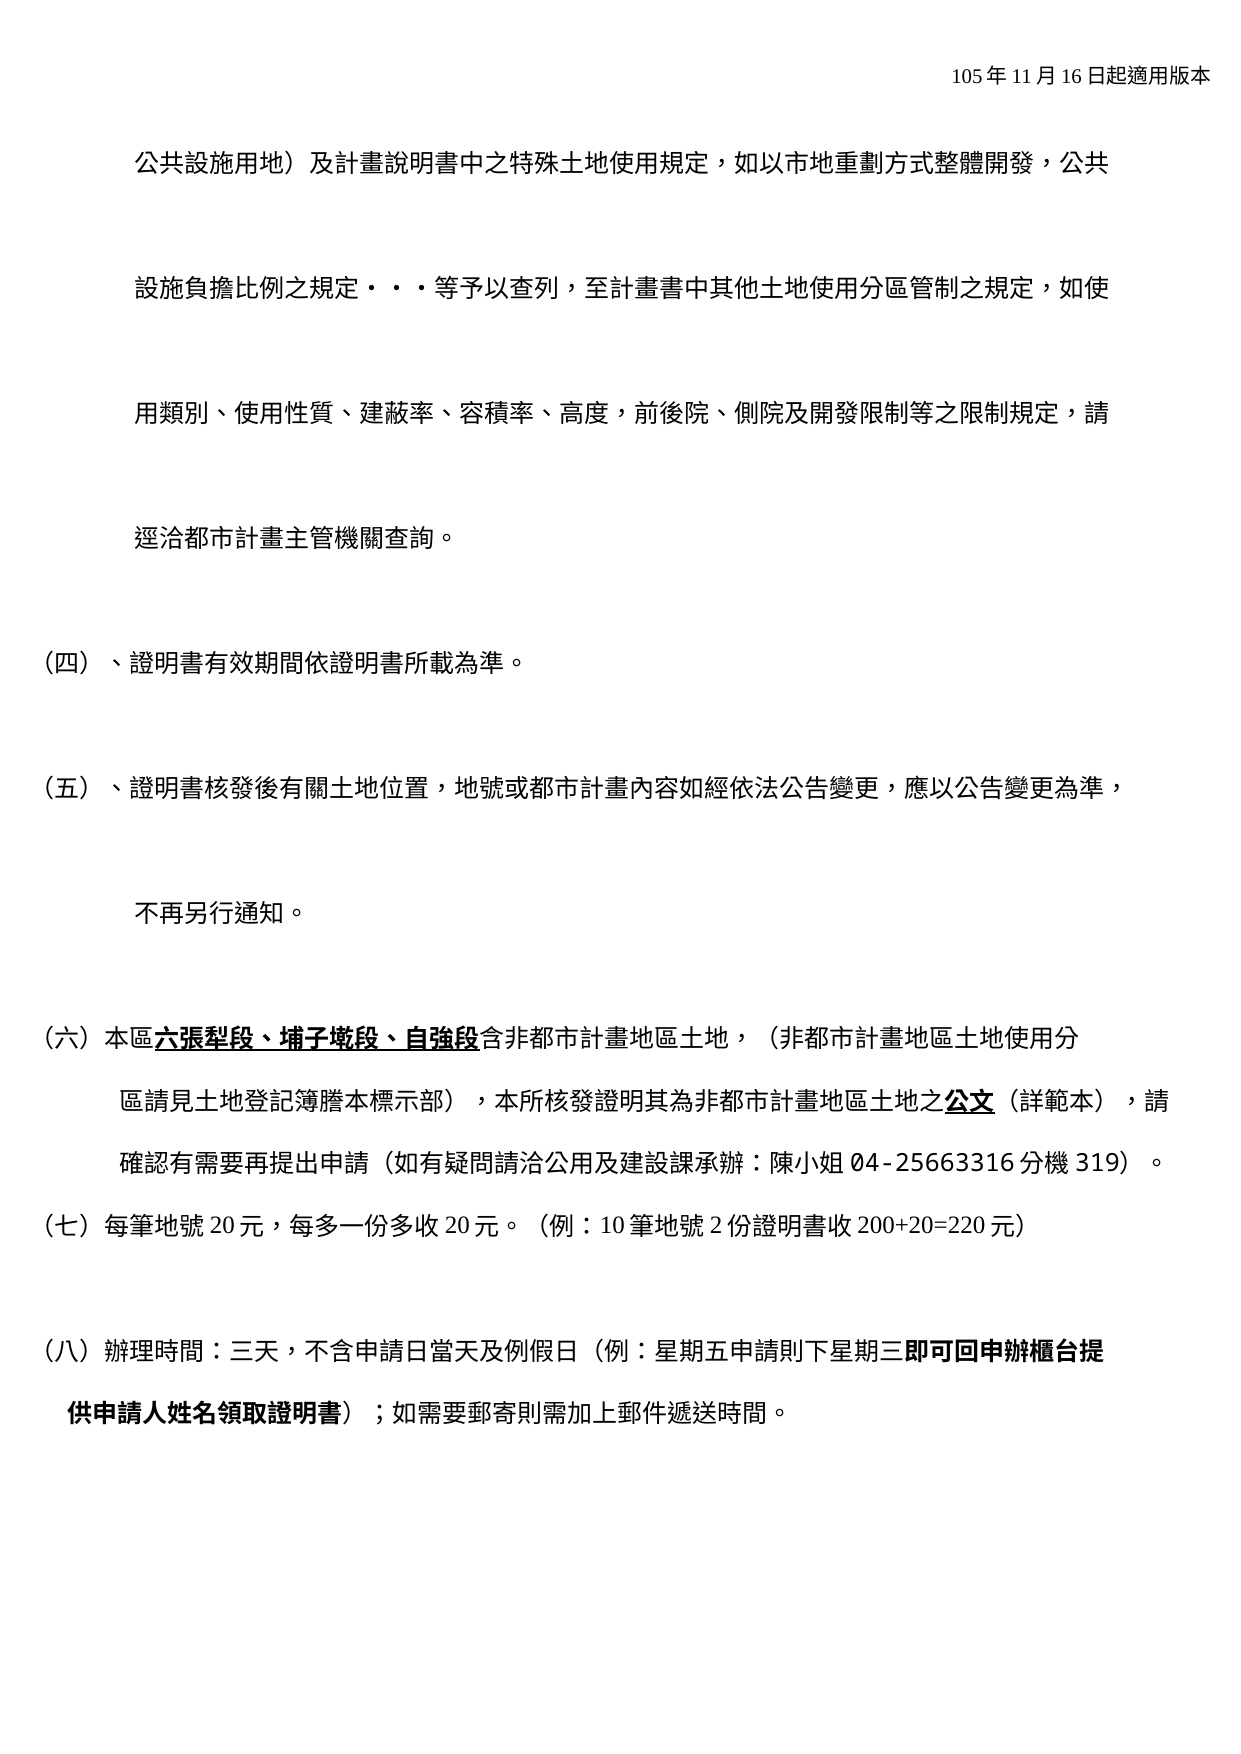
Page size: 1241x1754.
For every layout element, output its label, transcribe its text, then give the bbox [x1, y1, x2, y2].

text 設施負擔比例之規定‧‧‧等予以查列，至計畫書中其他土地使用分區管制之規定，如使 [29, 245, 1211, 307]
text 公共設施用地）及計畫說明書中之特殊土地使用規定，如以市地重劃方式整體開發，公共 [29, 120, 1211, 182]
text 用類別、使用性質、建蔽率、容積率、高度，前後院、側院及開發限制等之限制規定，請 [29, 370, 1211, 432]
text （五）、證明書核發後有關土地位置，地號或都市計畫內容如經依法公告變更，應以公告變更為準， [29, 745, 1211, 807]
text （七）每筆地號20元，每多一份多收20元。（例：10筆地號2份證明書收200+20=220元） [29, 1182, 1211, 1245]
text （八）辦理時間：三天，不含申請日當天及例假日（例：星期五申請則下星期三即可回申辦櫃台提 [29, 1307, 1211, 1370]
text （六）本區六張犁段、埔子墘段、自強段含非都市計畫地區土地，（非都市計畫地區土地使用分 [29, 995, 1211, 1057]
text 供申請人姓名領取證明書）；如需要郵寄則需加上郵件遞送時間。 [29, 1370, 1211, 1432]
text 逕洽都市計畫主管機關查詢。 [29, 495, 1211, 557]
text 確認有需要再提出申請（如有疑問請洽公用及建設課承辦：陳小姐04-25663316分機319）。 [29, 1120, 1211, 1182]
text 區請見土地登記簿謄本標示部），本所核發證明其為非都市計畫地區土地之公文（詳範本），請 [29, 1057, 1211, 1120]
text 不再另行通知。 [29, 870, 1211, 932]
text （四）、證明書有效期間依證明書所載為準。 [29, 620, 1211, 682]
